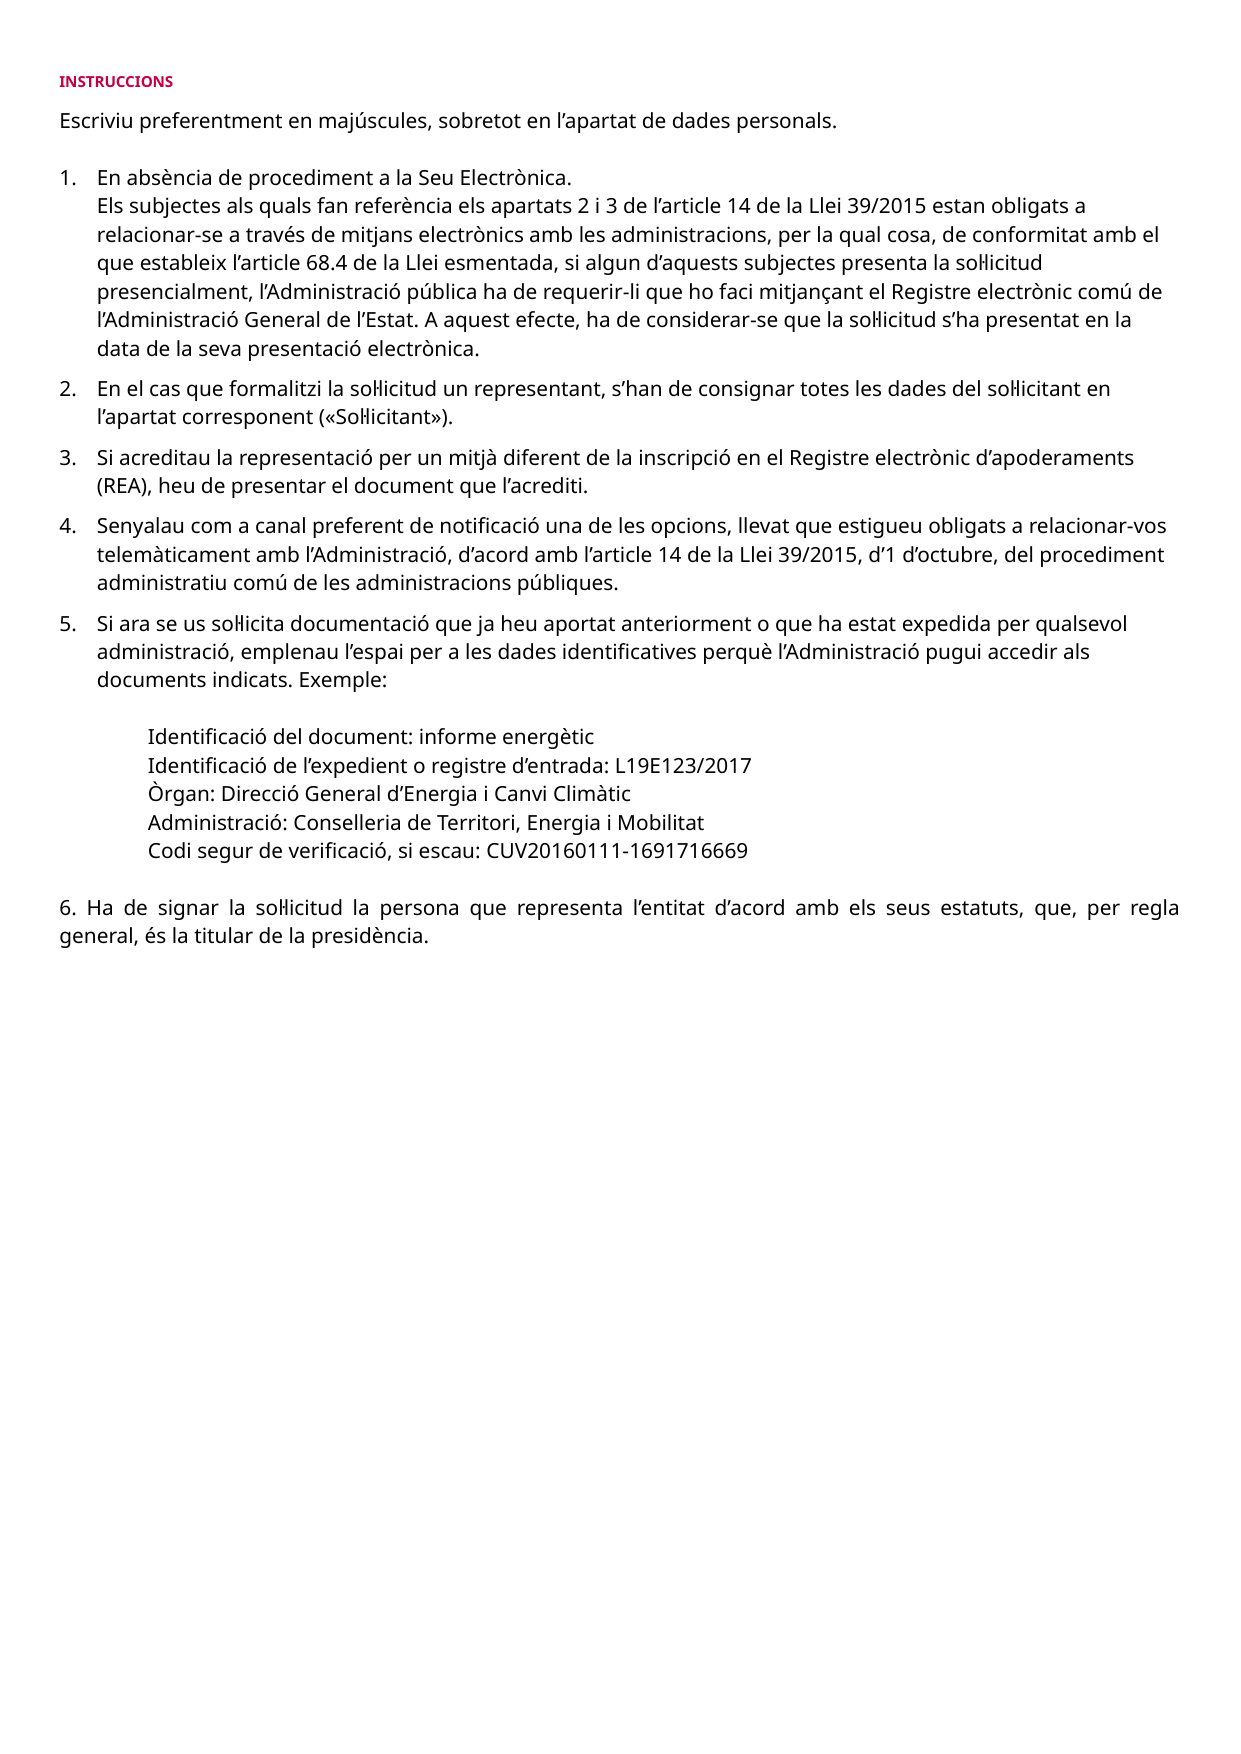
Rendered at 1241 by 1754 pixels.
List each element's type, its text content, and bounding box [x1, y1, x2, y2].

list En absència de procediment a la Seu Electrònica. [59, 163, 1181, 192]
text Escriviu preferentment en majúscules, sobretot en l’apartat de dades personals. [59, 106, 1181, 135]
list Els subjectes als quals fan referència els apartats 2 i 3 de l’article 14 de la Llei 39/2015 estan obligats a relacionar-se a través de mitjans electrònics amb les administracions, per la qual cosa, de conformitat amb el que estableix l’article 68.4 de la Llei esmentada, si algun d’aquests subjectes presenta la sol·licitud presencialment, l’Administració pública ha de requerir-li que ho faci mitjançant el Registre electrònic comú de l’Administració General de l’Estat. A aquest efecte, ha de considerar-se que la sol·licitud s’ha presentat en la data de la seva presentació electrònica. [97, 192, 1181, 362]
text Administració: Conselleria de Territori, Energia i Mobilitat [148, 808, 1181, 836]
text Òrgan: Direcció General d’Energia i Canvi Climàtic [148, 779, 1181, 808]
list Senyalau com a canal preferent de notificació una de les opcions, llevat que estigueu obligats a relacionar-vos telemàticament amb l’Administració, d’acord amb l’article 14 de la Llei 39/2015, d’1 d’octubre, del procediment administratiu comú de les administracions públiques. [59, 512, 1181, 597]
list Si ara se us sol·licita documentació que ja heu aportat anteriorment o que ha estat expedida per qualsevol administració, emplenau l’espai per a les dades identificatives perquè l’Administració pugui accedir als documents indicats. Exemple: [59, 609, 1181, 694]
text Identificació de l’expedient o registre d’entrada: L19E123/2017 [148, 751, 1181, 779]
text 6. Ha de signar la sol·licitud la persona que representa l’entitat d’acord amb els seus estatuts, que, per regla general, és la titular de la presidència. [59, 893, 1181, 950]
text instruccions [59, 62, 1181, 94]
list Si acreditau la representació per un mitjà diferent de la inscripció en el Registre electrònic d’apoderaments (REA), heu de presentar el document que l’acrediti. [59, 443, 1181, 500]
list En el cas que formalitzi la sol·licitud un representant, s’han de consignar totes les dades del sol·licitant en l’apartat corresponent («Sol·licitant»). [59, 374, 1181, 431]
text Codi segur de verificació, si escau: CUV20160111-1691716669 [148, 836, 1181, 865]
text Identificació del document: informe energètic [148, 722, 1181, 751]
